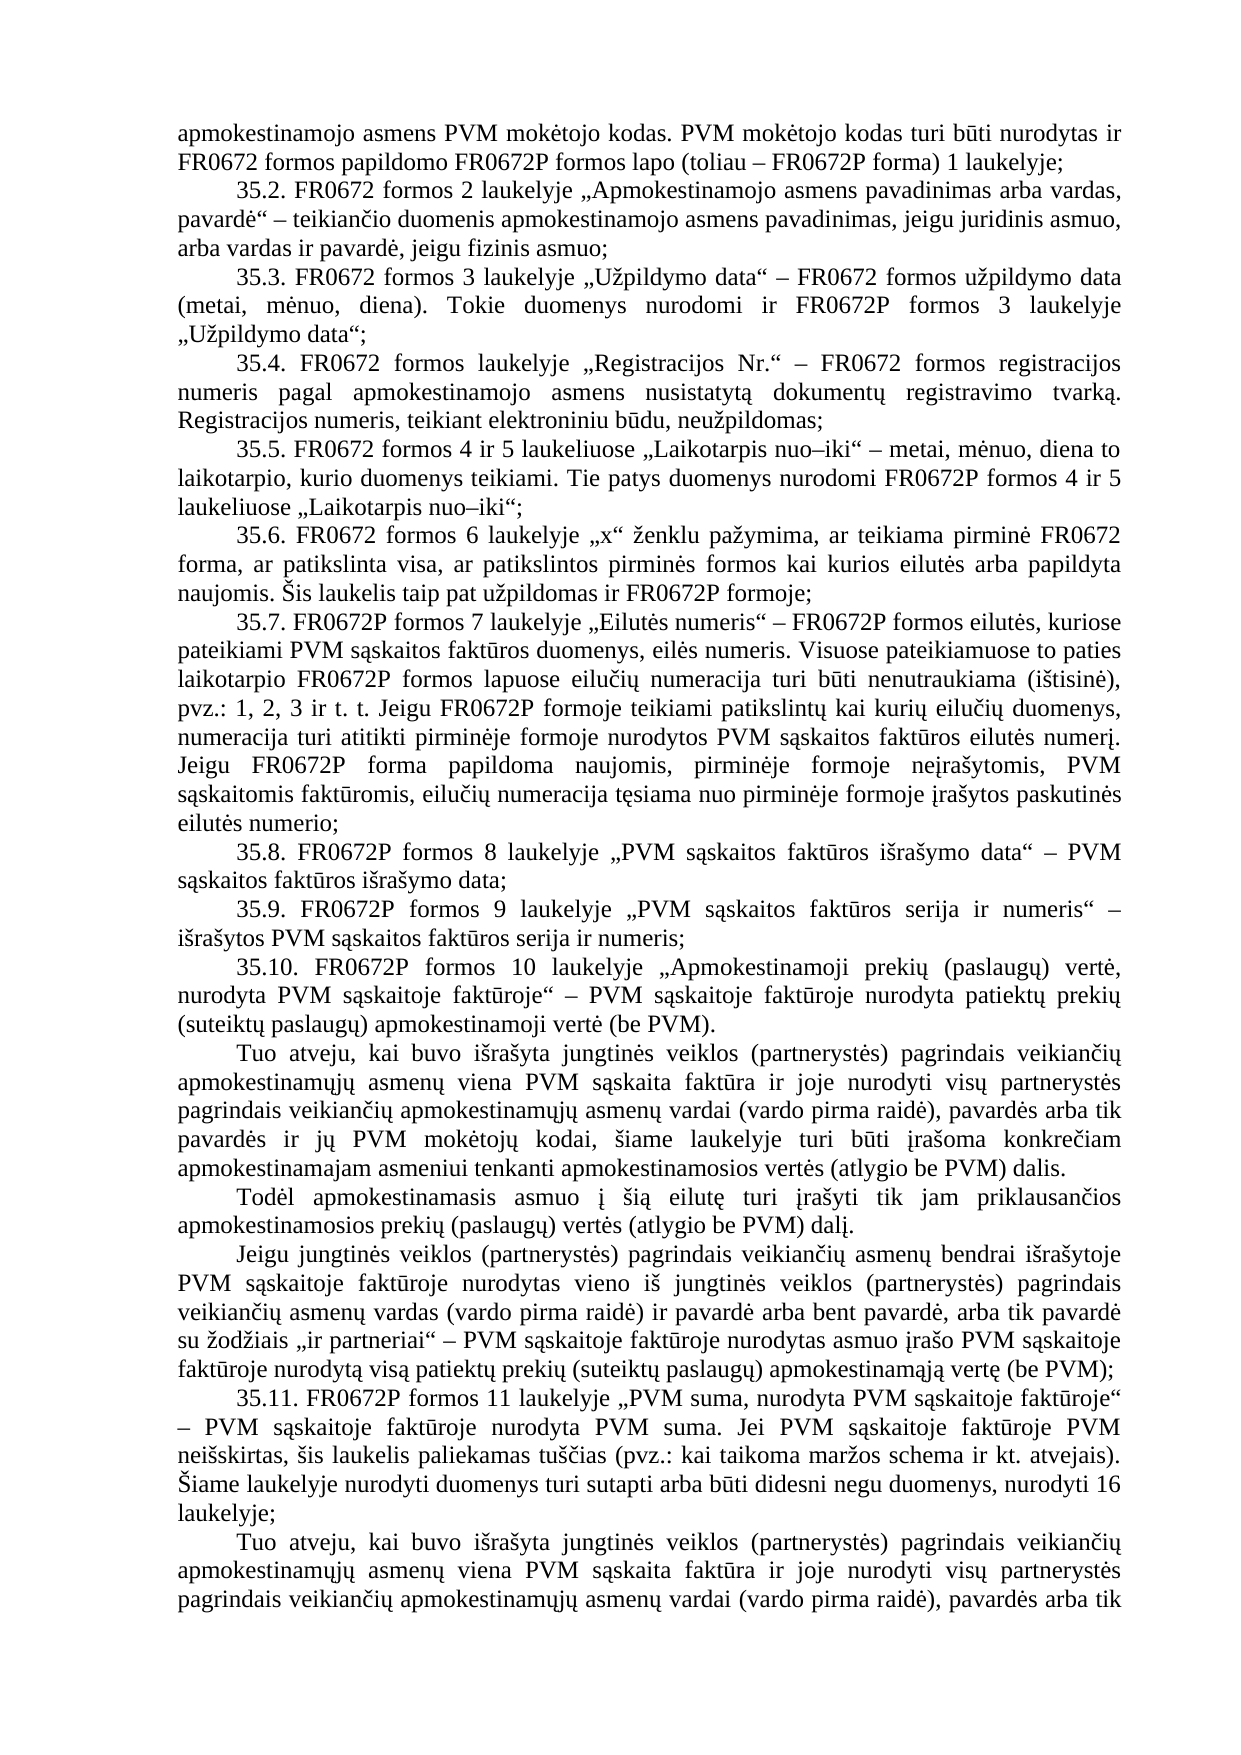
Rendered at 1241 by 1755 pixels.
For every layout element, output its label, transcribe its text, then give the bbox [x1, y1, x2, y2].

text 35.5. FR0672 formos 4 ir 5 laukeliuose „Laikotarpis nuo–iki“ – metai, mėnuo, diena to laikotarpio, kurio duomenys teikiami. Tie patys duomenys nurodomi FR0672P formos 4 ir 5 laukeliuose „Laikotarpis nuo–iki“; [177, 434, 1122, 521]
text 35.6. FR0672 formos 6 laukelyje „x“ ženklu pažymima, ar teikiama pirminė FR0672 forma, ar patikslinta visa, ar patikslintos pirminės formos kai kurios eilutės arba papildyta naujomis. Šis laukelis taip pat užpildomas ir FR0672P formoje; [177, 521, 1122, 607]
text 35.4. FR0672 formos laukelyje „Registracijos Nr.“ – FR0672 formos registracijos numeris pagal apmokestinamojo asmens nusistatytą dokumentų registravimo tvarką. Registracijos numeris, teikiant elektroniniu būdu, neužpildomas; [177, 348, 1122, 434]
text apmokestinamojo asmens PVM mokėtojo kodas. PVM mokėtojo kodas turi būti nurodytas ir FR0672 formos papildomo FR0672P formos lapo (toliau – FR0672P forma) 1 laukelyje; [177, 118, 1122, 176]
text 35.11. FR0672P formos 11 laukelyje „PVM suma, nurodyta PVM sąskaitoje faktūroje“ – PVM sąskaitoje faktūroje nurodyta PVM suma. Jei PVM sąskaitoje faktūroje PVM neišskirtas, šis laukelis paliekamas tuščias (pvz.: kai taikoma maržos schema ir kt. atvejais). Šiame laukelyje nurodyti duomenys turi sutapti arba būti didesni negu duomenys, nurodyti 16 laukelyje; [177, 1383, 1122, 1527]
text 35.7. FR0672P formos 7 laukelyje „Eilutės numeris“ – FR0672P formos eilutės, kuriose pateikiami PVM sąskaitos faktūros duomenys, eilės numeris. Visuose pateikiamuose to paties laikotarpio FR0672P formos lapuose eilučių numeracija turi būti nenutraukiama (ištisinė), pvz.: 1, 2, 3 ir t. t. Jeigu FR0672P formoje teikiami patikslintų kai kurių eilučių duomenys, numeracija turi atitikti pirminėje formoje nurodytos PVM sąskaitos faktūros eilutės numerį. Jeigu FR0672P forma papildoma naujomis, pirminėje formoje neįrašytomis, PVM sąskaitomis faktūromis, eilučių numeracija tęsiama nuo pirminėje formoje įrašytos paskutinės eilutės numerio; [177, 607, 1122, 837]
text 35.9. FR0672P formos 9 laukelyje „PVM sąskaitos faktūros serija ir numeris“ – išrašytos PVM sąskaitos faktūros serija ir numeris; [177, 894, 1122, 952]
text 35.2. FR0672 formos 2 laukelyje „Apmokestinamojo asmens pavadinimas arba vardas, pavardė“ – teikiančio duomenis apmokestinamojo asmens pavadinimas, jeigu juridinis asmuo, arba vardas ir pavardė, jeigu fizinis asmuo; [177, 176, 1122, 262]
text Tuo atveju, kai buvo išrašyta jungtinės veiklos (partnerystės) pagrindais veikiančių apmokestinamųjų asmenų viena PVM sąskaita faktūra ir joje nurodyti visų partnerystės pagrindais veikiančių apmokestinamųjų asmenų vardai (vardo pirma raidė), pavardės arba tik pavardės ir jų PVM mokėtojų kodai, šiame laukelyje turi būti įrašoma konkrečiam apmokestinamajam asmeniui tenkanti apmokestinamosios vertės (atlygio be PVM) dalis. [177, 1038, 1122, 1182]
text 35.8. FR0672P formos 8 laukelyje „PVM sąskaitos faktūros išrašymo data“ – PVM sąskaitos faktūros išrašymo data; [177, 837, 1122, 894]
text 35.10. FR0672P formos 10 laukelyje „Apmokestinamoji prekių (paslaugų) vertė, nurodyta PVM sąskaitoje faktūroje“ – PVM sąskaitoje faktūroje nurodyta patiektų prekių (suteiktų paslaugų) apmokestinamoji vertė (be PVM). [177, 952, 1122, 1038]
text Jeigu jungtinės veiklos (partnerystės) pagrindais veikiančių asmenų bendrai išrašytoje PVM sąskaitoje faktūroje nurodytas vieno iš jungtinės veiklos (partnerystės) pagrindais veikiančių asmenų vardas (vardo pirma raidė) ir pavardė arba bent pavardė, arba tik pavardė su žodžiais „ir partneriai“ – PVM sąskaitoje faktūroje nurodytas asmuo įrašo PVM sąskaitoje faktūroje nurodytą visą patiektų prekių (suteiktų paslaugų) apmokestinamąją vertę (be PVM); [177, 1239, 1122, 1383]
text Tuo atveju, kai buvo išrašyta jungtinės veiklos (partnerystės) pagrindais veikiančių apmokestinamųjų asmenų viena PVM sąskaita faktūra ir joje nurodyti visų partnerystės pagrindais veikiančių apmokestinamųjų asmenų vardai (vardo pirma raidė), pavardės arba tik [177, 1527, 1122, 1613]
text 35.3. FR0672 formos 3 laukelyje „Užpildymo data“ – FR0672 formos užpildymo data (metai, mėnuo, diena). Tokie duomenys nurodomi ir FR0672P formos 3 laukelyje „Užpildymo data“; [177, 262, 1122, 348]
text Todėl apmokestinamasis asmuo į šią eilutę turi įrašyti tik jam priklausančios apmokestinamosios prekių (paslaugų) vertės (atlygio be PVM) dalį. [177, 1182, 1122, 1239]
